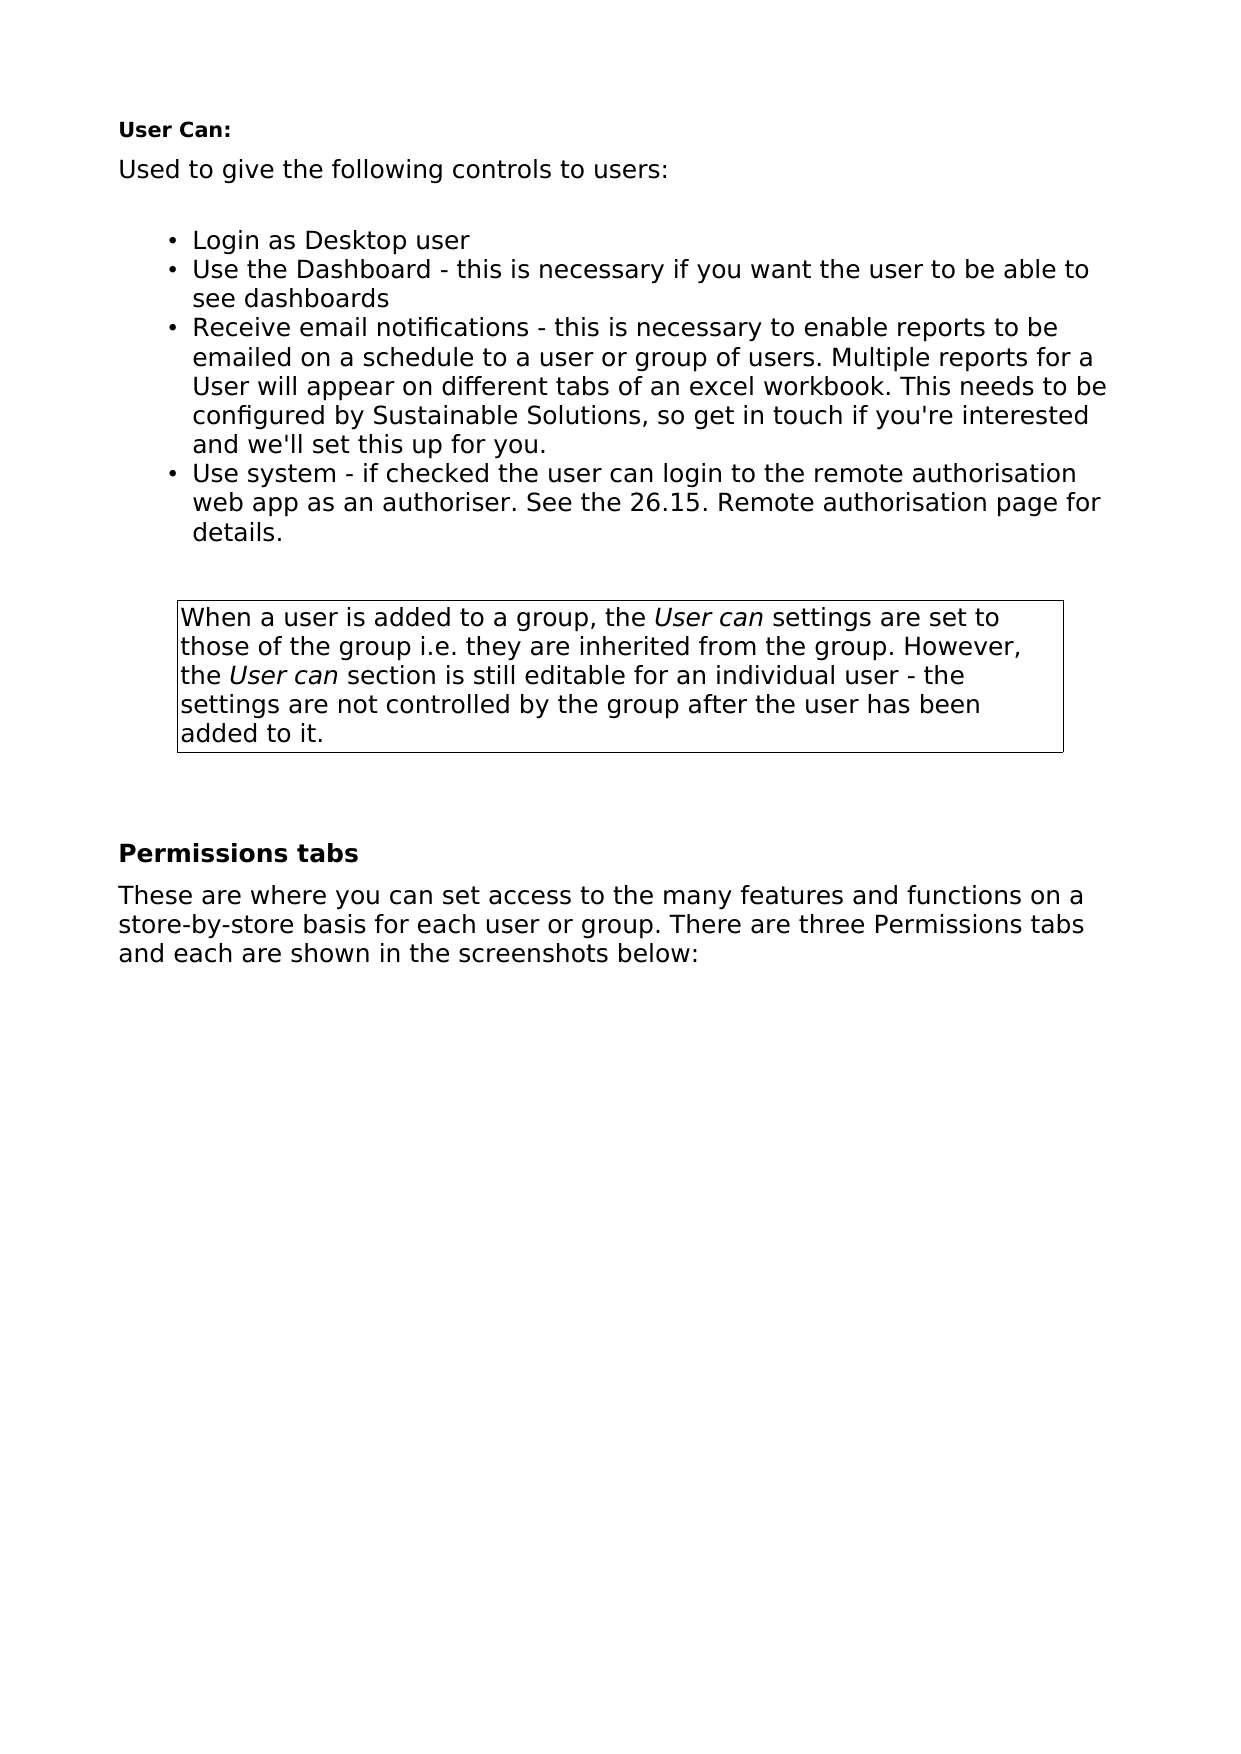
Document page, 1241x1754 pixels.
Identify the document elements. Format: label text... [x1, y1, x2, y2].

list Login as Desktop user [177, 226, 1122, 255]
table_header When a user is added to a group, the User can settings are set to those of the group i.e. they are inherited from the group. However, the User can section is still editable for an individual user - the settings are not controlled by the group after the user has been added to it. [178, 601, 1063, 752]
list Use the Dashboard - this is necessary if you want the user to be able to see dashboards [177, 255, 1122, 313]
subtitle Permissions tabs [118, 839, 1122, 868]
list Receive email notifications - this is necessary to enable reports to be emailed on a schedule to a user or group of users. Multiple reports for a User will appear on different tabs of an excel workbook. This needs to be configured by Sustainable Solutions, so get in touch if you're interested and we'll set this up for you. [177, 313, 1122, 459]
text These are where you can set access to the many features and functions on a store-by-store basis for each user or group. There are three Permissions tabs and each are shown in the screenshots below: [118, 881, 1122, 968]
list Use system - if checked the user can login to the remote authorisation web app as an authoriser. See the 26.15. Remote authorisation page for details. [177, 459, 1122, 547]
subtitle User Can: [118, 118, 1122, 142]
text Used to give the following controls to users: [118, 155, 1122, 184]
